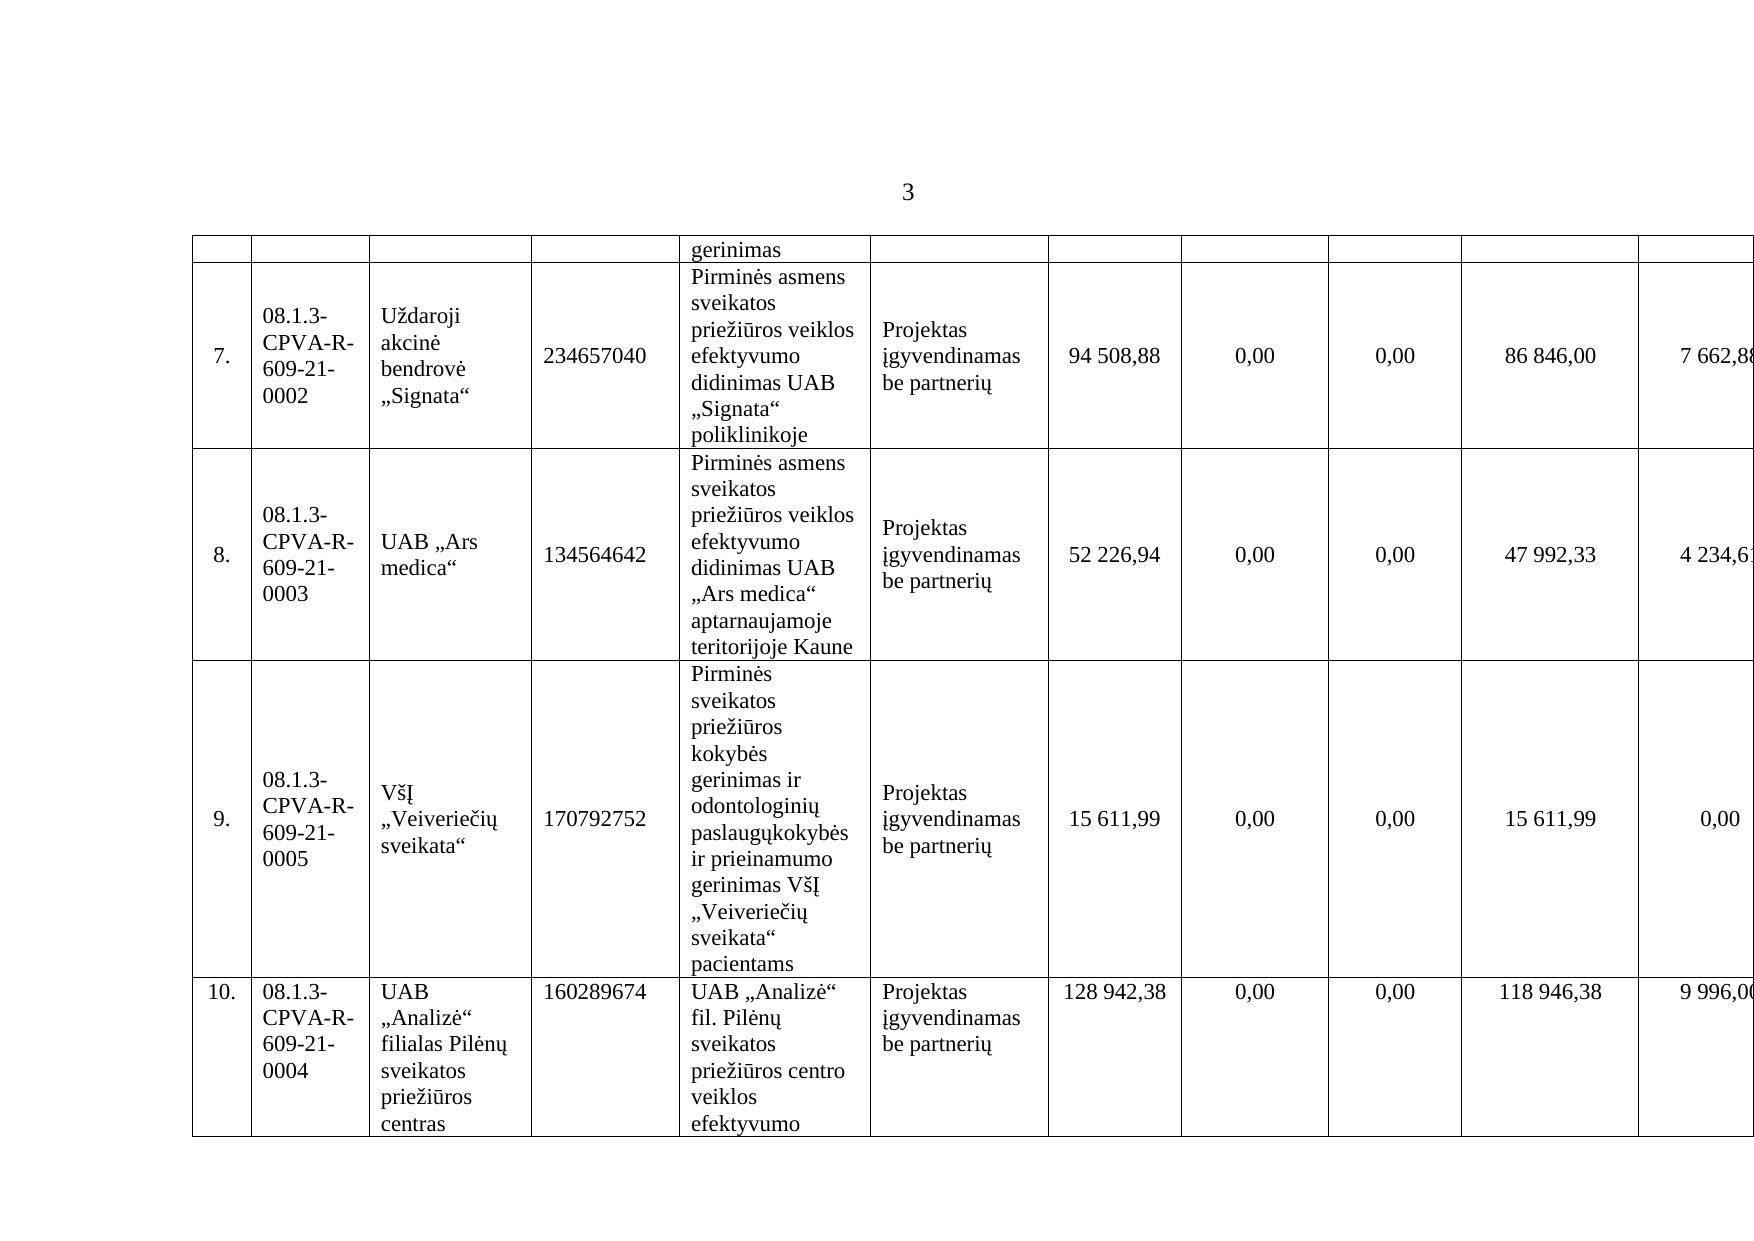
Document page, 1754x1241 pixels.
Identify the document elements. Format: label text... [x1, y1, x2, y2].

table_cell 0,00 [1182, 263, 1328, 448]
table_cell [1462, 236, 1638, 262]
table_cell 7 662,88 [1639, 263, 1753, 448]
table_cell 15 611,99 [1462, 661, 1638, 977]
table_cell Uždaroji akcinė bendrovė „Signata“ [370, 263, 531, 448]
table_cell 234657040 [532, 263, 679, 448]
table_cell [370, 236, 531, 262]
table_cell 8. [193, 449, 251, 659]
table_cell Projektas įgyvendinamas be partnerių [871, 661, 1048, 977]
table_cell 170792752 [532, 661, 679, 977]
table_cell 47 992,33 [1462, 449, 1638, 659]
table_cell [871, 236, 1048, 262]
table_cell 1 913,55 [1639, 236, 1753, 262]
table_cell 128 942,38 [1049, 978, 1181, 1136]
table_cell 0,00 [1329, 263, 1461, 448]
table_cell 10. [193, 978, 251, 1136]
table_cell Pirminės asmens sveikatos priežiūros veiklos efektyvumo didinimas UAB „Signata“ poliklinikoje [680, 263, 691, 448]
table_cell [1182, 236, 1328, 262]
table_cell [1329, 236, 1461, 262]
table_cell 0,00 [1329, 978, 1461, 1136]
table_cell Pirminės asmens sveikatos priežiūros veiklos efektyvumo didinimas UAB „Signata“ poliklinikoje [859, 263, 870, 448]
table_cell 94 508,88 [1049, 263, 1181, 448]
table_cell [1049, 236, 1181, 262]
table_cell 08.1.3-CPVA-R-609-21-0002 [252, 263, 369, 448]
table_cell 0,00 [1182, 661, 1328, 977]
table_cell VšĮ „Veiveriečių sveikata“ [370, 661, 531, 977]
table_cell Projektas įgyvendinamas be partnerių [871, 978, 1048, 1136]
table_cell UAB „Ars medica“ [370, 449, 531, 659]
table_cell 08.1.3-CPVA-R-609-21-0003 [252, 449, 369, 659]
table_cell 86 846,00 [1462, 263, 1638, 448]
table_cell 15 611,99 [1049, 661, 1181, 977]
table_cell 9. [193, 661, 251, 977]
table_cell 0,00 [1639, 661, 1753, 977]
table_cell UAB „Analizė“ filialas Pilėnų sveikatos priežiūros centras [370, 978, 381, 1136]
table_cell 52 226,94 [1049, 449, 1181, 659]
table_cell 0,00 [1182, 978, 1328, 1136]
table_cell Pirminės sveikatos priežiūros kokybės gerinimas ir odontologinių paslaugųkokybės ir prieinamumo gerinimas VšĮ „Veiveriečių sveikata“ pacientams [680, 661, 691, 977]
table_cell 0,00 [1329, 449, 1461, 659]
table_cell UAB „Analizė“ fil. Pilėnų sveikatos priežiūros centro veiklos efektyvumo didinimas [859, 978, 870, 1136]
table_cell [532, 236, 679, 262]
table_cell 0,00 [1329, 661, 1461, 977]
table_cell [193, 236, 251, 262]
table_cell Pirminės sveikatos priežiūros kokybės gerinimas ir odontologinių paslaugųkokybės ir prieinamumo gerinimas VšĮ „Veiveriečių sveikata“ pacientams [859, 661, 870, 977]
table_cell Projektas įgyvendinamas be partnerių [871, 449, 1048, 659]
table_cell [252, 236, 369, 262]
table_cell 0,00 [1182, 449, 1328, 659]
table_cell Projektas įgyvendinamas be partnerių [871, 263, 1048, 448]
table_cell 08.1.3-CPVA-R-609-21-0004 [252, 978, 369, 1136]
table_cell 9 996,00 [1639, 978, 1753, 1136]
table_cell 160289674 [532, 978, 679, 1136]
table_cell 118 946,38 [1462, 978, 1638, 1136]
table_cell UAB „Analizė“ fil. Pilėnų sveikatos priežiūros centro veiklos efektyvumo didinimas [680, 978, 691, 1136]
table_cell 7. [193, 263, 251, 448]
table_cell 134564642 [532, 449, 679, 659]
table_cell UAB „Analizė“ filialas Pilėnų sveikatos priežiūros centras [521, 978, 531, 1136]
table_cell 4 234,61 [1639, 449, 1753, 659]
table_cell 08.1.3-CPVA-R-609-21-0005 [252, 661, 369, 977]
